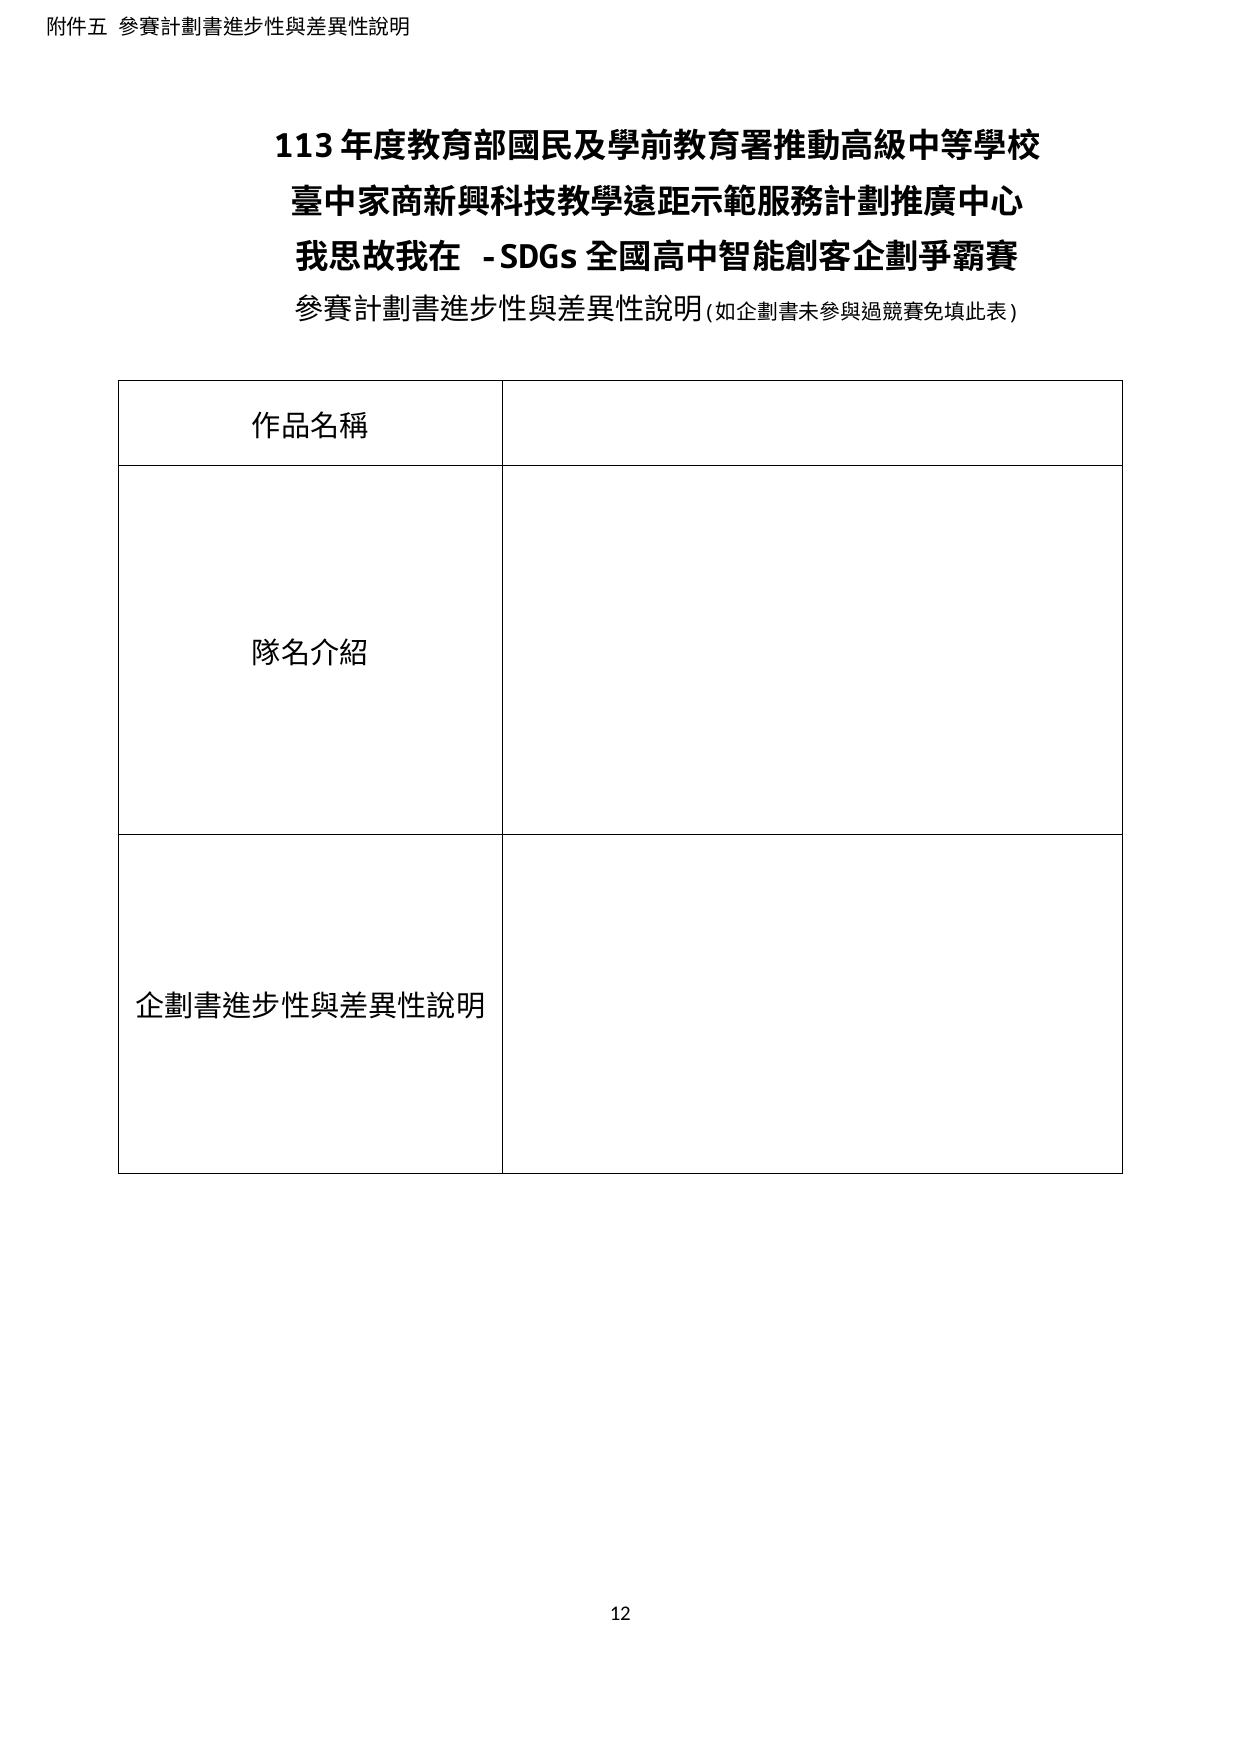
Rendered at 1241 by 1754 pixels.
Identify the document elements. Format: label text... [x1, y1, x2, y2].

table_cell [503, 466, 1122, 834]
table_cell 企劃書進步性與差異性說明 [119, 835, 502, 1173]
table_header [503, 381, 1122, 465]
text 參賽計劃書進步性與差異性說明(如企劃書未參與過競賽免填此表) [261, 286, 1053, 328]
table_header 作品名稱 [119, 381, 502, 465]
text 113年度教育部國民及學前教育署推動高級中等學校臺中家商新興科技教學遠距示範服務計劃推廣中心 [520, 119, 1053, 223]
table_cell 隊名介紹 [119, 466, 502, 834]
table_cell [503, 835, 1122, 1173]
text 我思故我在 -SDGs全國高中智能創客企劃爭霸賽 [261, 230, 1053, 279]
